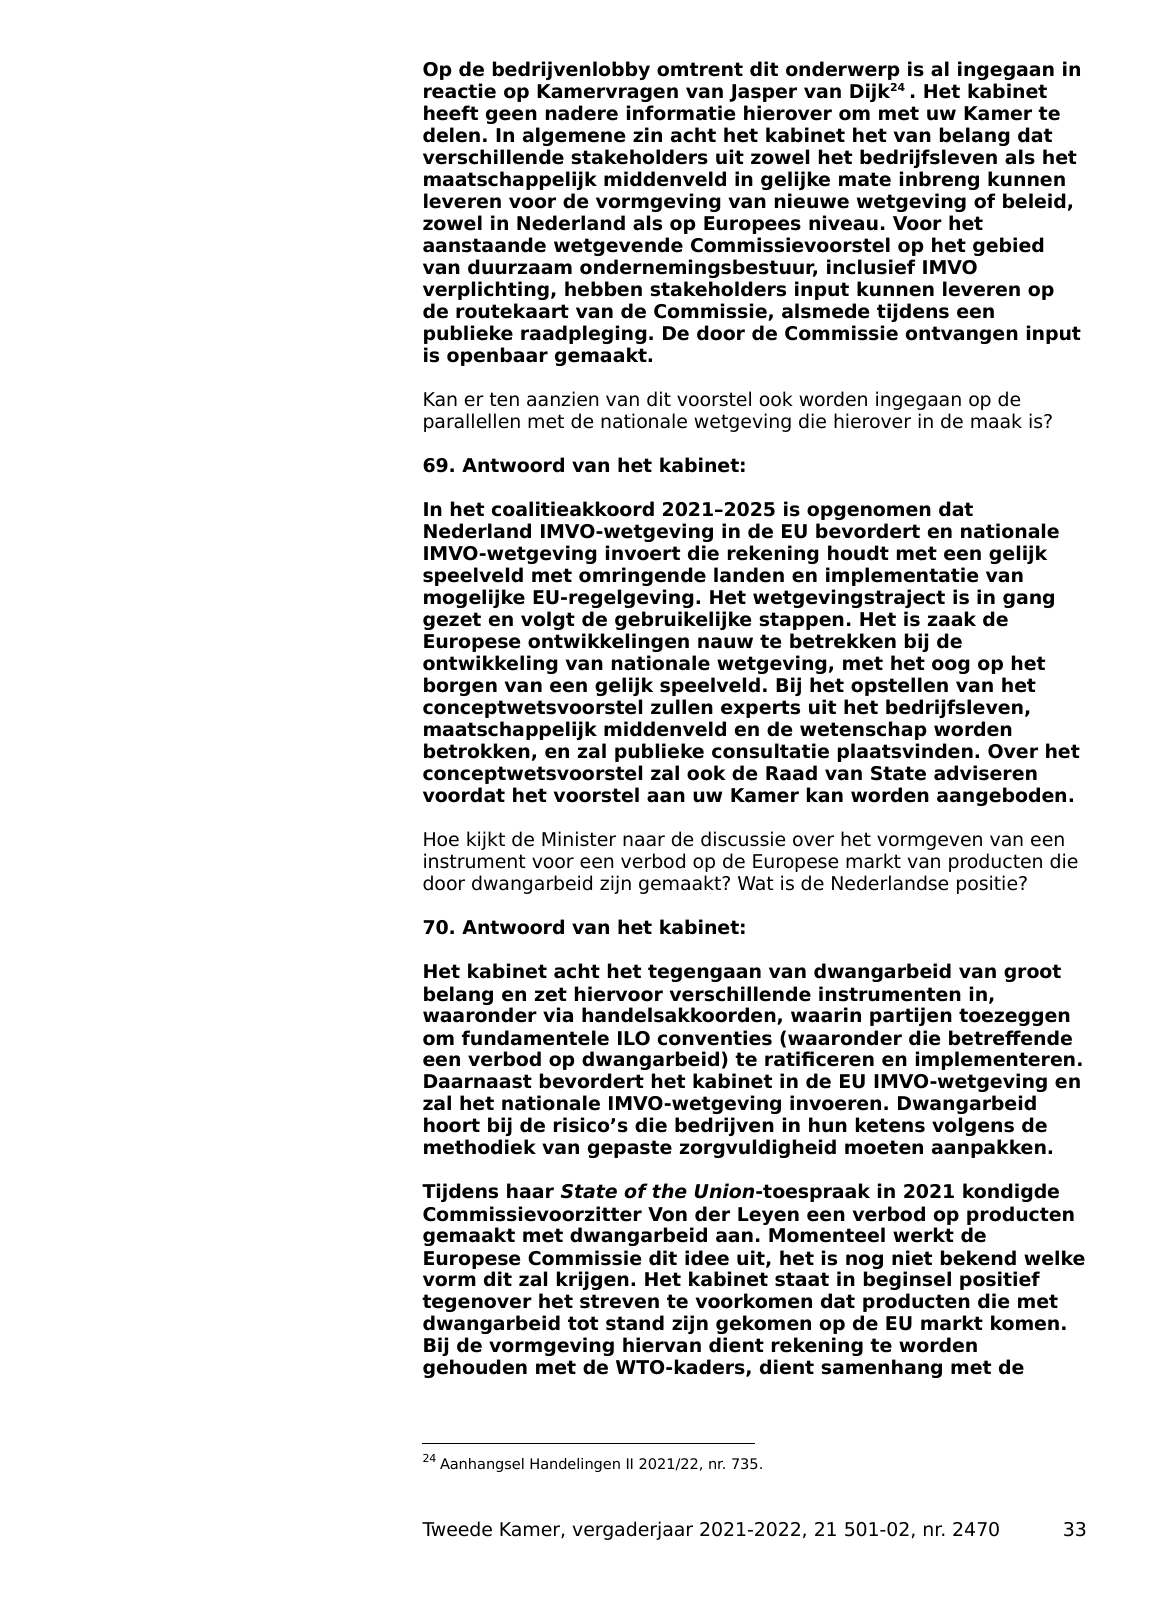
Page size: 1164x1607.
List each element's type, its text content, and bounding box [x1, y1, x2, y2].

subtitle 70. Antwoord van het kabinet: [422, 917, 1087, 939]
text Aanhangsel Handelingen II 2021/22, nr. 735. [422, 1452, 1087, 1474]
text Kan er ten aanzien van dit voorstel ook worden ingegaan op de parallellen met de nationale wetgeving die hierover in de maak is? [422, 389, 1087, 433]
text In het coalitieakkoord 2021–2025 is opgenomen dat Nederland IMVO-wetgeving in de EU bevordert en nationale IMVO-wetgeving invoert die rekening houdt met een gelijk speelveld met omringende landen en implementatie van mogelijke EU-regelgeving. Het wetgevingstraject is in gang gezet en volgt de gebruikelijke stappen. Het is zaak de Europese ontwikkelingen nauw te betrekken bij de ontwikkeling van nationale wetgeving, met het oog op het borgen van een gelijk speelveld. Bij het opstellen van het conceptwetsvoorstel zullen experts uit het bedrijfsleven, maatschappelijk middenveld en de wetenschap worden betrokken, en zal publieke consultatie plaatsvinden. Over het conceptwetsvoorstel zal ook de Raad van State adviseren voordat het voorstel aan uw Kamer kan worden aangeboden. [422, 499, 1087, 807]
text Tijdens haar State of the Union-toespraak in 2021 kondigde Commissievoorzitter Von der Leyen een verbod op producten gemaakt met dwangarbeid aan. Momenteel werkt de Europese Commissie dit idee uit, het is nog niet bekend welke vorm dit zal krijgen. Het kabinet staat in beginsel positief tegenover het streven te voorkomen dat producten die met dwangarbeid tot stand zijn gekomen op de EU markt komen. Bij de vormgeving hiervan dient rekening te worden gehouden met de WTO-kaders, dient samenhang met de [422, 1181, 1087, 1379]
text Het kabinet acht het tegengaan van dwangarbeid van groot belang en zet hiervoor verschillende instrumenten in, waaronder via handelsakkoorden, waarin partijen toezeggen om fundamentele ILO conventies (waaronder die betreffende een verbod op dwangarbeid) te ratificeren en implementeren. Daarnaast bevordert het kabinet in de EU IMVO-wetgeving en zal het nationale IMVO-wetgeving invoeren. Dwangarbeid hoort bij de risico’s die bedrijven in hun ketens volgens de methodiek van gepaste zorgvuldigheid moeten aanpakken. [422, 961, 1087, 1159]
text Op de bedrijvenlobby omtrent dit onderwerp is al ingegaan in reactie op Kamervragen van Jasper van Dijk. Het kabinet heeft geen nadere informatie hierover om met uw Kamer te delen. In algemene zin acht het kabinet het van belang dat verschillende stakeholders uit zowel het bedrijfsleven als het maatschappelijk middenveld in gelijke mate inbreng kunnen leveren voor de vormgeving van nieuwe wetgeving of beleid, zowel in Nederland als op Europees niveau. Voor het aanstaande wetgevende Commissievoorstel op het gebied van duurzaam ondernemingsbestuur, inclusief IMVO verplichting, hebben stakeholders input kunnen leveren op de routekaart van de Commissie, alsmede tijdens een publieke raadpleging. De door de Commissie ontvangen input is openbaar gemaakt. [422, 59, 1087, 367]
subtitle 69. Antwoord van het kabinet: [422, 455, 1087, 477]
text Hoe kijkt de Minister naar de discussie over het vormgeven van een instrument voor een verbod op de Europese markt van producten die door dwangarbeid zijn gemaakt? Wat is de Nederlandse positie? [422, 829, 1087, 895]
